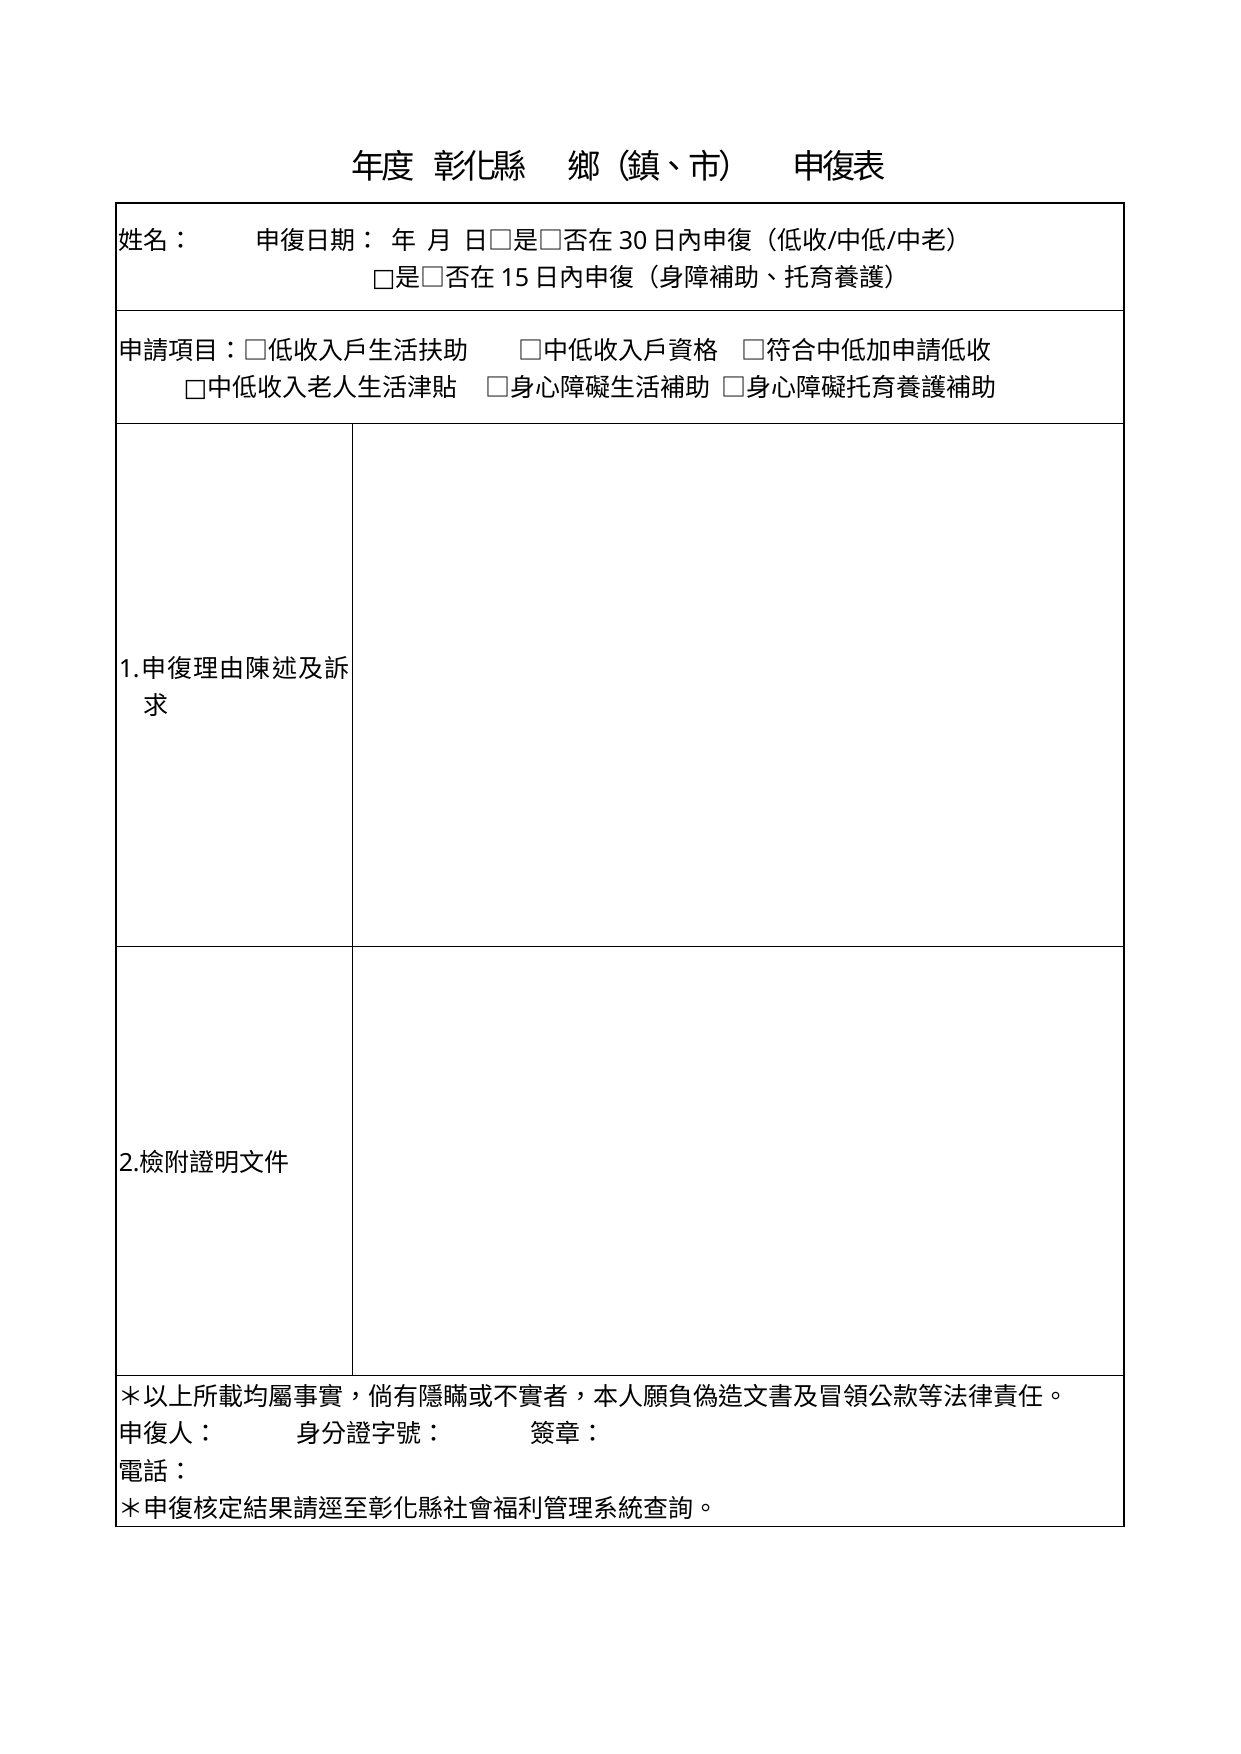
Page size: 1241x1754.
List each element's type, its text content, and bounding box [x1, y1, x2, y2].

table_cell [353, 424, 1123, 946]
text 年度 彰化縣 鄉（鎮、市） 申復表 [148, 127, 1092, 202]
table_cell 1.申復理由陳述及訴求 [117, 424, 352, 946]
table_cell [353, 947, 1123, 1374]
table_cell 2.檢附證明文件 [117, 947, 352, 1374]
table_cell ＊以上所載均屬事實，倘有隱瞞或不實者，本人願負偽造文書及冒領公款等法律責任。 申復人： 身分證字號： 簽章： 電話： ＊申復核定結果請逕至彰化縣社會福利管理系統查詢。 [117, 1376, 1123, 1526]
table_cell 申請項目：□低收入戶生活扶助 □中低收入戶資格 □符合中低加申請低收 □中低收入老人生活津貼 □身心障礙生活補助 □身心障礙托育養護補助 [117, 311, 1123, 423]
table_header 姓名： 申復日期： 年 月 日□是□否在30日內申復（低收/中低/中老） □是□否在15日內申復（身障補助、托育養護） [117, 204, 1123, 310]
